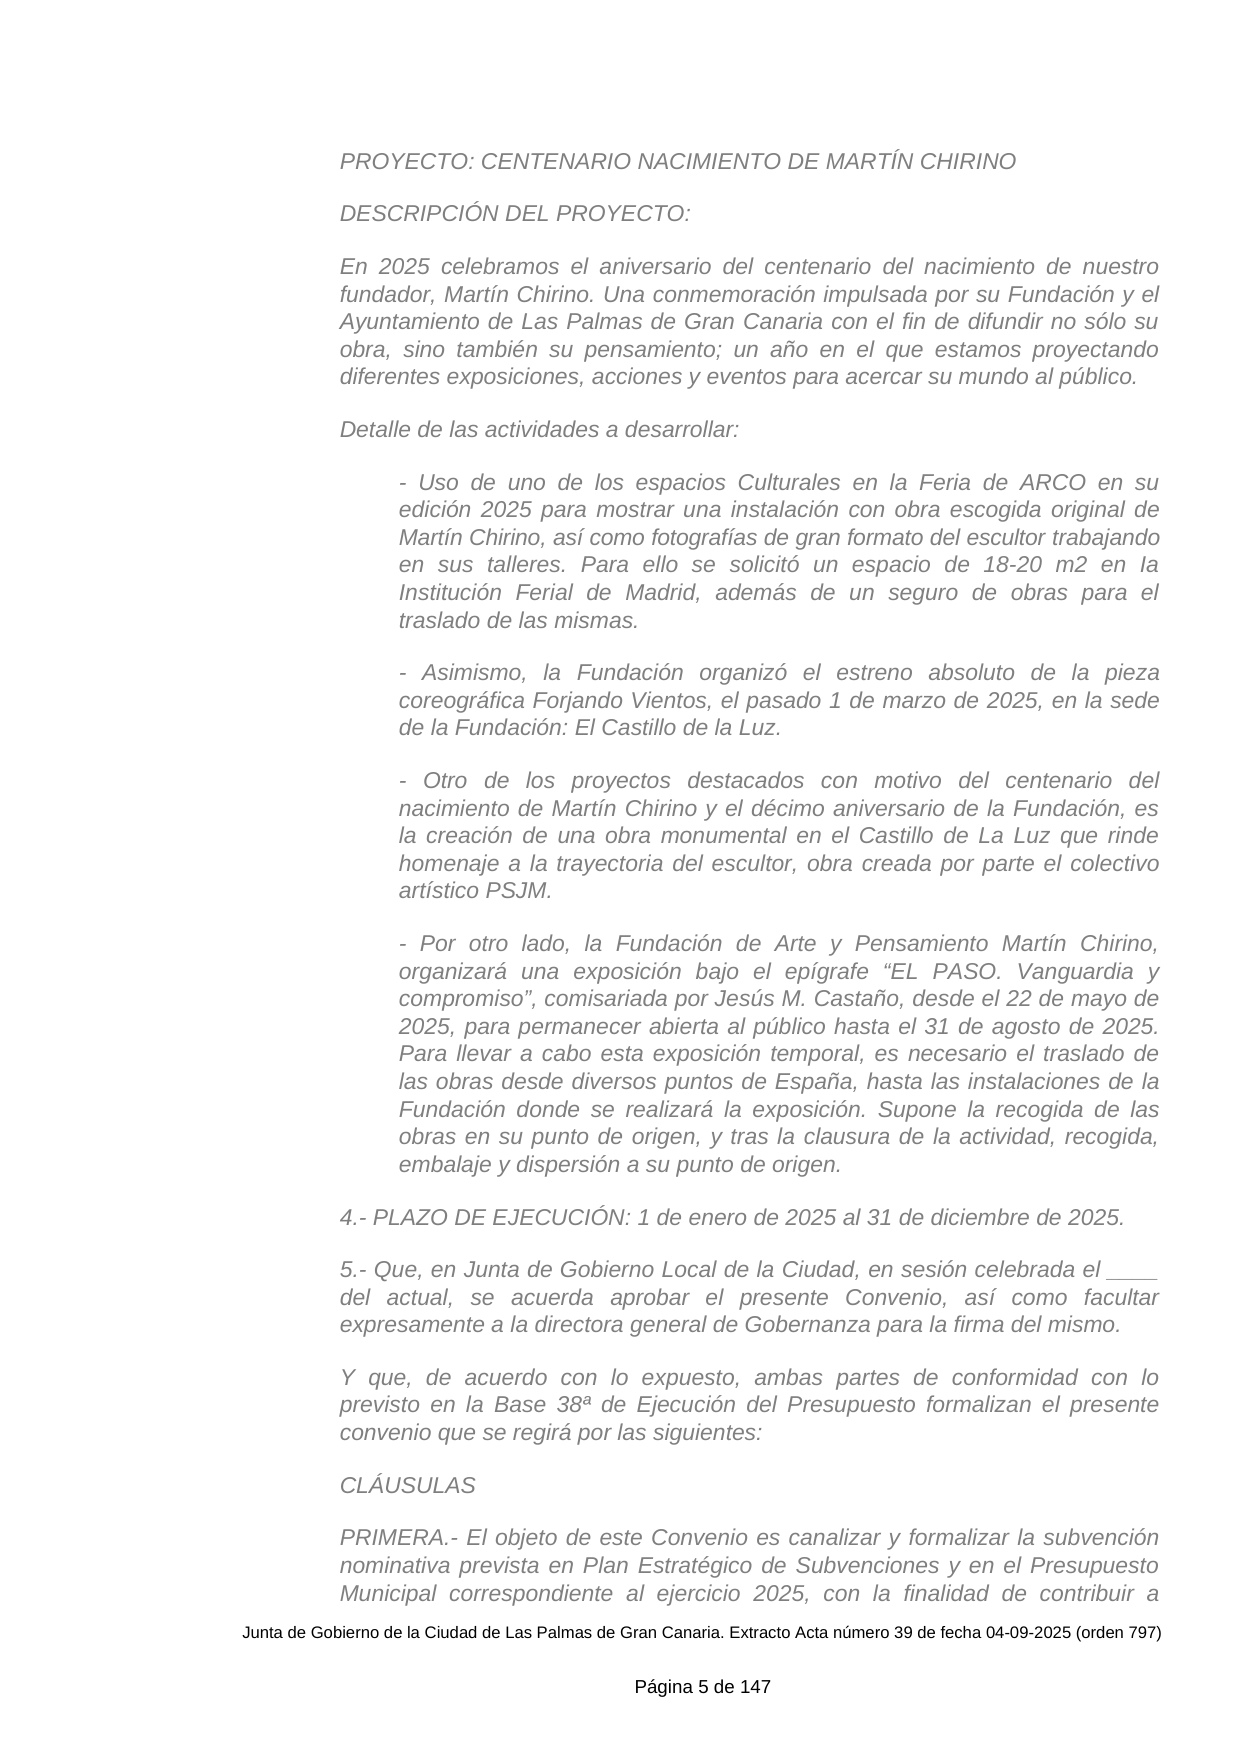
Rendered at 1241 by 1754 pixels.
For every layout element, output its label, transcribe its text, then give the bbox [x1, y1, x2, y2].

text - Asimismo, la Fundación organizó el estreno absoluto de la pieza coreográfica Forjando Vientos, el pasado 1 de marzo de 2025, en la sede de la Fundación: El Castillo de la Luz. [399, 659, 1162, 741]
text 4.- PLAZO DE EJECUCIÓN: 1 de enero de 2025 al 31 de diciembre de 2025. [339, 1203, 1162, 1230]
text DESCRIPCIÓN DEL PROYECTO: [339, 200, 1162, 227]
text Y que, de acuerdo con lo expuesto, ambas partes de conformidad con lo previsto en la Base 38ª de Ejecución del Presupuesto formalizan el presente convenio que se regirá por las siguientes: [339, 1364, 1162, 1445]
text 5.- Que, en Junta de Gobierno Local de la Ciudad, en sesión celebrada el ____ del actual, se acuerda aprobar el presente Convenio, así como facultar expresamente a la directora general de Gobernanza para la firma del mismo. [339, 1256, 1162, 1338]
text En 2025 celebramos el aniversario del centenario del nacimiento de nuestro fundador, Martín Chirino. Una conmemoración impulsada por su Fundación y el Ayuntamiento de Las Palmas de Gran Canaria con el fin de difundir no sólo su obra, sino también su pensamiento; un año en el que estamos proyectando diferentes exposiciones, acciones y eventos para acercar su mundo al público. [339, 253, 1162, 390]
text PROYECTO: CENTENARIO NACIMIENTO DE MARTÍN CHIRINO [339, 148, 1162, 174]
text - Por otro lado, la Fundación de Arte y Pensamiento Martín Chirino, organizará una exposición bajo el epígrafe “EL PASO. Vanguardia y compromiso”, comisariada por Jesús M. Castaño, desde el 22 de mayo de 2025, para permanecer abierta al público hasta el 31 de agosto de 2025. Para llevar a cabo esta exposición temporal, es necesario el traslado de las obras desde diversos puntos de España, hasta las instalaciones de la Fundación donde se realizará la exposición. Supone la recogida de las obras en su punto de origen, y tras la clausura de la actividad, recogida, embalaje y dispersión a su punto de origen. [399, 930, 1162, 1177]
text Detalle de las actividades a desarrollar: [339, 416, 1162, 442]
text - Otro de los proyectos destacados con motivo del centenario del nacimiento de Martín Chirino y el décimo aniversario de la Fundación, es la creación de una obra monumental en el Castillo de La Luz que rinde homenaje a la trayectoria del escultor, obra creada por parte el colectivo artístico PSJM. [399, 767, 1162, 904]
text PRIMERA.- El objeto de este Convenio es canalizar y formalizar la subvención nominativa prevista en Plan Estratégico de Subvenciones y en el Presupuesto Municipal correspondiente al ejercicio 2025, con la finalidad de contribuir a [339, 1524, 1162, 1606]
text CLÁUSULAS [339, 1472, 1162, 1498]
text - Uso de uno de los espacios Culturales en la Feria de ARCO en su edición 2025 para mostrar una instalación con obra escogida original de Martín Chirino, así como fotografías de gran formato del escultor trabajando en sus talleres. Para ello se solicitó un espacio de 18-20 m2 en Ia Institución Ferial de Madrid, además de un seguro de obras para el traslado de las mismas. [399, 468, 1162, 633]
